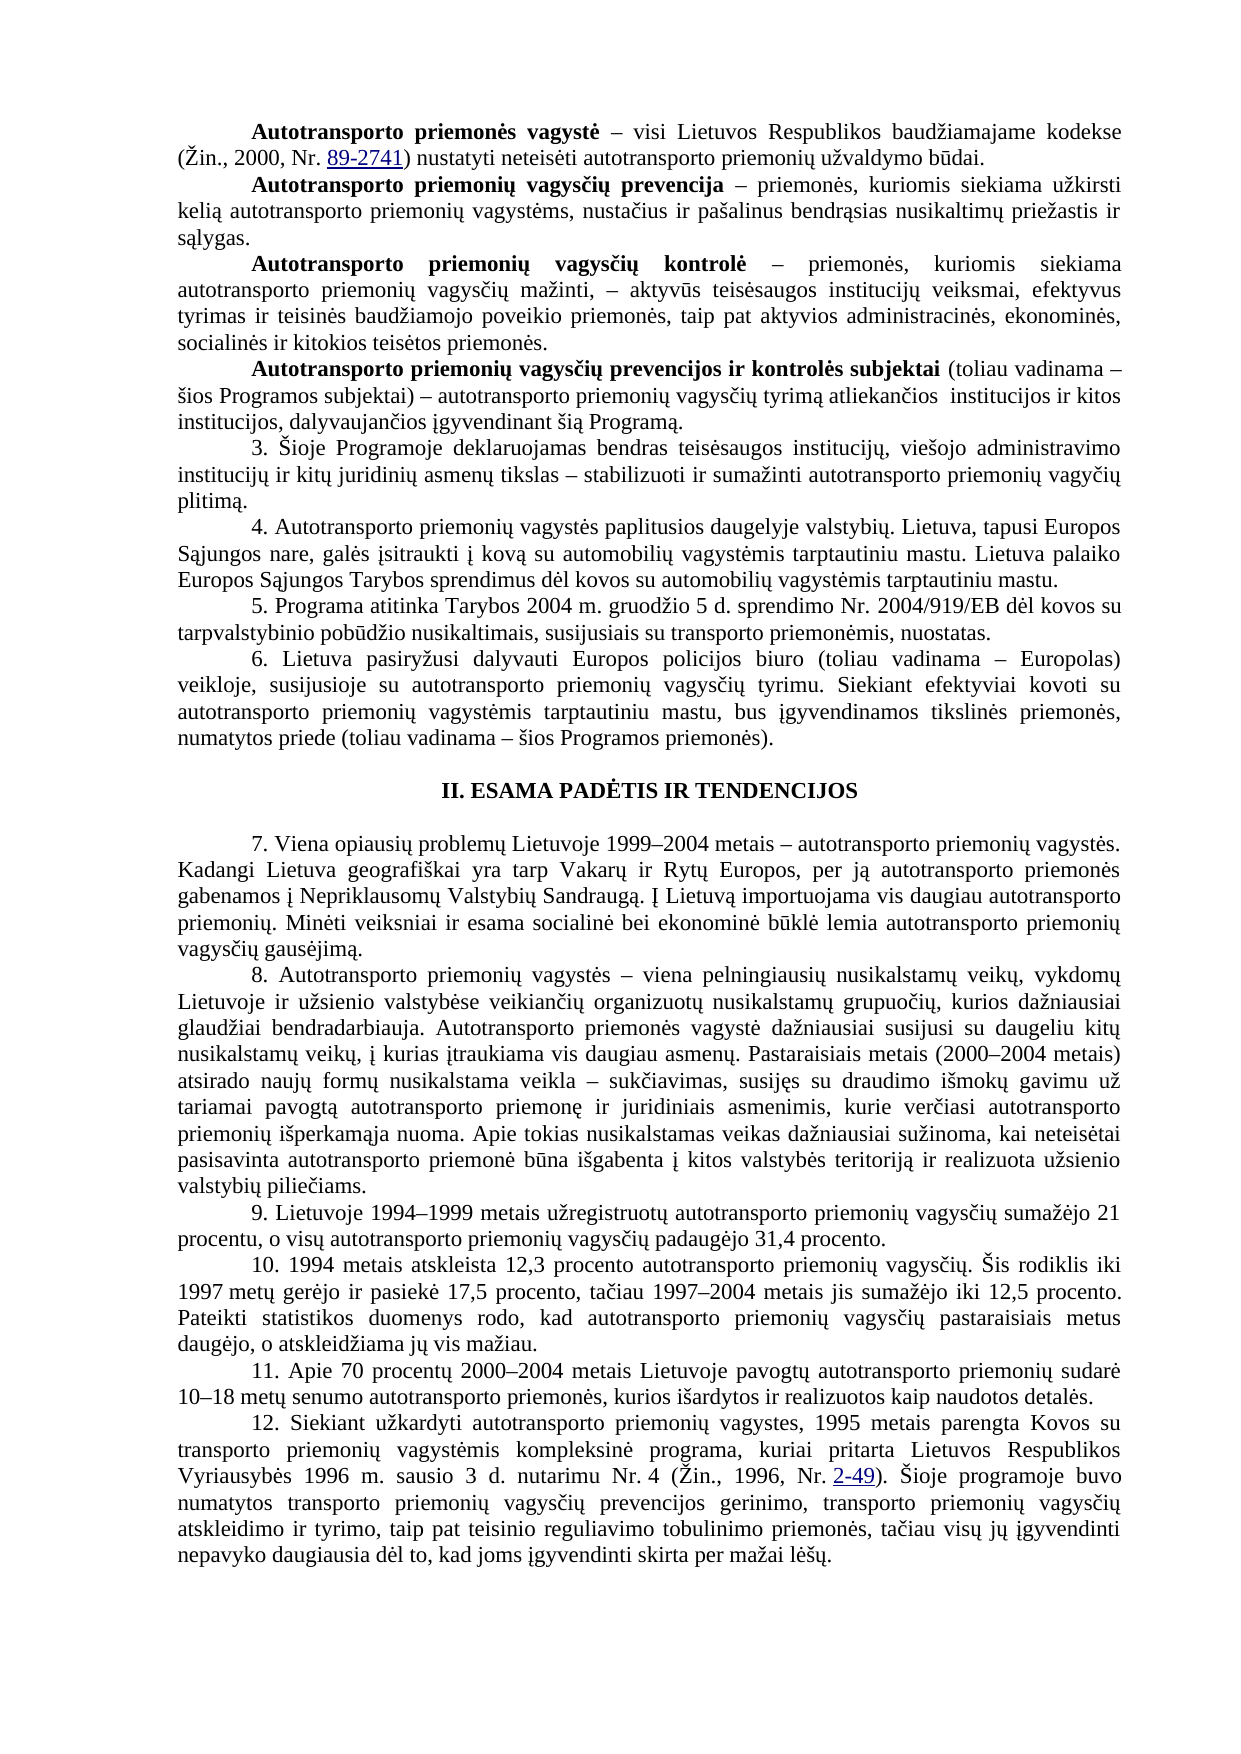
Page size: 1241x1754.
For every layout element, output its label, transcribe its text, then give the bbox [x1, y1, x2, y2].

text 10. 1994 metais atskleista 12,3 procento autotransporto priemonių vagysčių. Šis rodiklis iki 1997 metų gerėjo ir pasiekė 17,5 procento, tačiau 1997–2004 metais jis sumažėjo iki 12,5 procento. Pateikti statistikos duomenys rodo, kad autotransporto priemonių vagysčių pastaraisiais metus daugėjo, o atskleidžiama jų vis mažiau. [177, 1251, 1122, 1357]
text 12. Siekiant užkardyti autotransporto priemonių vagystes, 1995 metais parengta Kovos su transporto priemonių vagystėmis kompleksinė programa, kuriai pritarta Lietuvos Respublikos Vyriausybės 1996 m. sausio 3 d. nutarimu Nr. 4 (Žin., 1996, Nr. 2-49). Šioje programoje buvo numatytos transporto priemonių vagysčių prevencijos gerinimo, transporto priemonių vagysčių atskleidimo ir tyrimo, taip pat teisinio reguliavimo tobulinimo priemonės, tačiau visų jų įgyvendinti nepavyko daugiausia dėl to, kad joms įgyvendinti skirta per mažai lėšų. [177, 1409, 1122, 1568]
subtitle II. ESAMA PADĖTIS IR TENDENCIJOS [177, 777, 1122, 803]
text 8. Autotransporto priemonių vagystės – viena pelningiausių nusikalstamų veikų, vykdomų Lietuvoje ir užsienio valstybėse veikiančių organizuotų nusikalstamų grupuočių, kurios dažniausiai glaudžiai bendradarbiauja. Autotransporto priemonės vagystė dažniausiai susijusi su daugeliu kitų nusikalstamų veikų, į kurias įtraukiama vis daugiau asmenų. Pastaraisiais metais (2000–2004 metais) atsirado naujų formų nusikalstama veikla – sukčiavimas, susijęs su draudimo išmokų gavimu už tariamai pavogtą autotransporto priemonę ir juridiniais asmenimis, kurie verčiasi autotransporto priemonių išperkamąja nuoma. Apie tokias nusikalstamas veikas dažniausiai sužinoma, kai neteisėtai pasisavinta autotransporto priemonė būna išgabenta į kitos valstybės teritoriją ir realizuota užsienio valstybių piliečiams. [177, 961, 1122, 1199]
text Autotransporto priemonių vagysčių kontrolė – priemonės, kuriomis siekiama autotransporto priemonių vagysčių mažinti, – aktyvūs teisėsaugos institucijų veiksmai, efektyvus tyrimas ir teisinės baudžiamojo poveikio priemonės, taip pat aktyvios administracinės, ekonominės, socialinės ir kitokios teisėtos priemonės. [177, 250, 1122, 355]
text 11. Apie 70 procentų 2000–2004 metais Lietuvoje pavogtų autotransporto priemonių sudarė 10–18 metų senumo autotransporto priemonės, kurios išardytos ir realizuotos kaip naudotos detalės. [177, 1357, 1122, 1409]
text 6. Lietuva pasiryžusi dalyvauti Europos policijos biuro (toliau vadinama – Europolas) veikloje, susijusioje su autotransporto priemonių vagysčių tyrimu. Siekiant efektyviai kovoti su autotransporto priemonių vagystėmis tarptautiniu mastu, bus įgyvendinamos tikslinės priemonės, numatytos priede (toliau vadinama – šios Programos priemonės). [177, 645, 1122, 751]
text 5. Programa atitinka Tarybos 2004 m. gruodžio 5 d. sprendimo Nr. 2004/919/EB dėl kovos su tarpvalstybinio pobūdžio nusikaltimais, susijusiais su transporto priemonėmis, nuostatas. [177, 592, 1122, 645]
text 9. Lietuvoje 1994–1999 metais užregistruotų autotransporto priemonių vagysčių sumažėjo 21 procentu, o visų autotransporto priemonių vagysčių padaugėjo 31,4 procento. [177, 1199, 1122, 1251]
text 7. Viena opiausių problemų Lietuvoje 1999–2004 metais – autotransporto priemonių vagystės. Kadangi Lietuva geografiškai yra tarp Vakarų ir Rytų Europos, per ją autotransporto priemonės gabenamos į Nepriklausomų Valstybių Sandraugą. Į Lietuvą importuojama vis daugiau autotransporto priemonių. Minėti veiksniai ir esama socialinė bei ekonominė būklė lemia autotransporto priemonių vagysčių gausėjimą. [177, 830, 1122, 961]
text 3. Šioje Programoje deklaruojamas bendras teisėsaugos institucijų, viešojo administravimo institucijų ir kitų juridinių asmenų tikslas – stabilizuoti ir sumažinti autotransporto priemonių vagyčių plitimą. [177, 434, 1122, 513]
text Autotransporto priemonės vagystė – visi Lietuvos Respublikos baudžiamajame kodekse (Žin., 2000, Nr. 89-2741) nustatyti neteisėti autotransporto priemonių užvaldymo būdai. [177, 118, 1122, 171]
text Autotransporto priemonių vagysčių prevencija – priemonės, kuriomis siekiama užkirsti kelią autotransporto priemonių vagystėms, nustačius ir pašalinus bendrąsias nusikaltimų priežastis ir sąlygas. [177, 171, 1122, 250]
text Autotransporto priemonių vagysčių prevencijos ir kontrolės subjektai (toliau vadinama – šios Programos subjektai) – autotransporto priemonių vagysčių tyrimą atliekančios institucijos ir kitos institucijos, dalyvaujančios įgyvendinant šią Programą. [177, 355, 1122, 434]
text 4. Autotransporto priemonių vagystės paplitusios daugelyje valstybių. Lietuva, tapusi Europos Sąjungos nare, galės įsitraukti į kovą su automobilių vagystėmis tarptautiniu mastu. Lietuva palaiko Europos Sąjungos Tarybos sprendimus dėl kovos su automobilių vagystėmis tarptautiniu mastu. [177, 513, 1122, 592]
